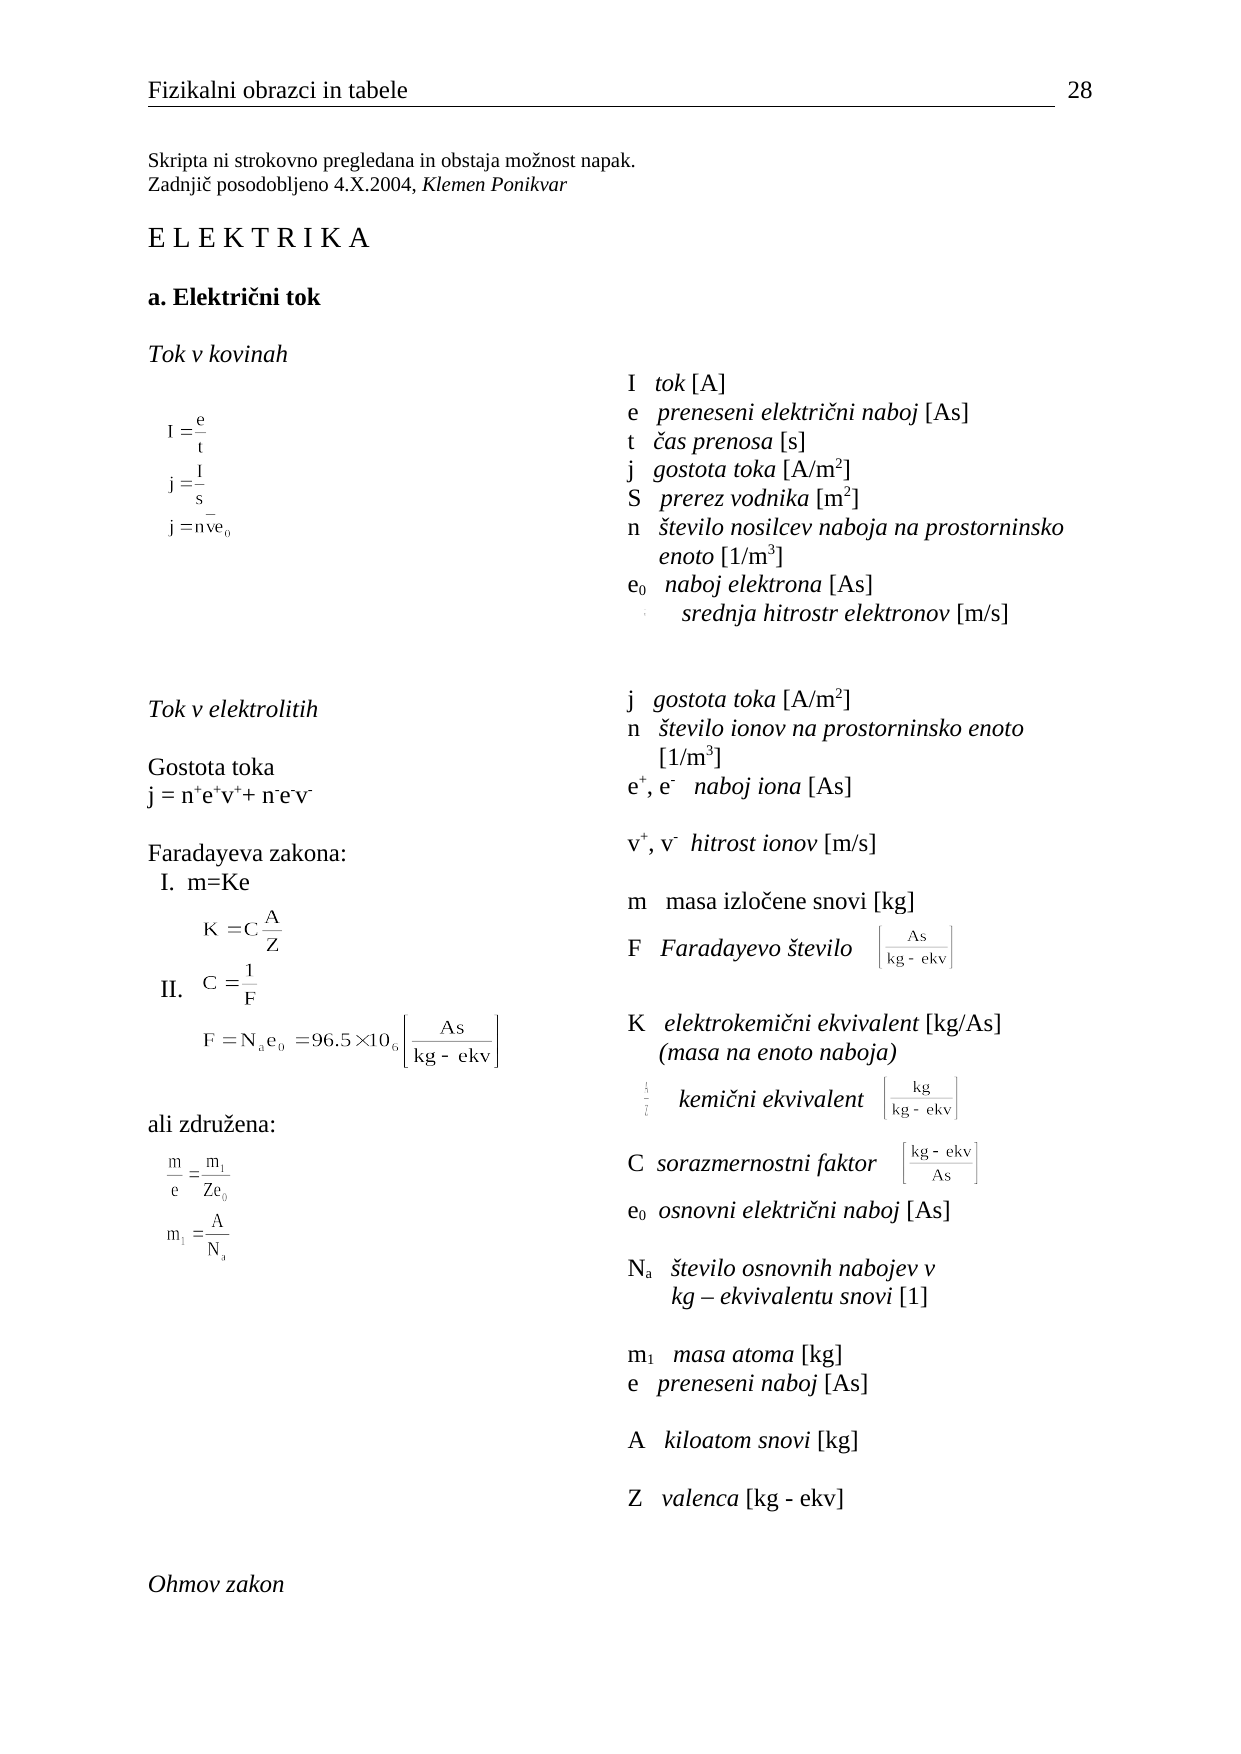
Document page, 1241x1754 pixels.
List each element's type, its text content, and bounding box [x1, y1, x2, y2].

text Skripta ni strokovno pregledana in obstaja možnost napak. [148, 148, 1093, 172]
table_header I tok [A] e preneseni električni naboj [As] t čas prenosa [s] j gostota toka [A/m2] S prerez vodnika [m2] n število nosilcev naboja na prostorninsko enoto [1/m3] e0 naboj elektrona [As] srednja hitrostr elektronov [m/s] j gostota toka [A/m2] n število ionov na prostorninsko enoto [1/m3] e+, e- naboj iona [As] v+, v- hitrost ionov [m/s] m masa izločene snovi [kg] F Faradayevo število K elektrokemični ekvivalent [kg/As] (masa na enoto naboja) kemični ekvivalent C sorazmernostni faktor e0 osnovni električni naboj [As] Na število osnovnih nabojev v kg – ekvivalentu snovi [1] m1 masa atoma [kg] e preneseni naboj [As] A kiloatom snovi [kg] Z valenca [kg - ekv] [616, 340, 1096, 1540]
text Zadnjič posodobljeno 4.X.2004, Klemen Ponikvar [148, 172, 1093, 196]
text E L E K T R I K A [148, 220, 1093, 253]
table_header Ohmov zakon [136, 1569, 616, 1598]
text a. Električni tok [148, 282, 1093, 311]
table_header [616, 1569, 1096, 1598]
table_header Tok v kovinah Tok v elektrolitih Gostota toka j = n+e+v++ n-e-v- Faradayeva zakona: I. m=Ke II. ali združena: [136, 340, 616, 1540]
